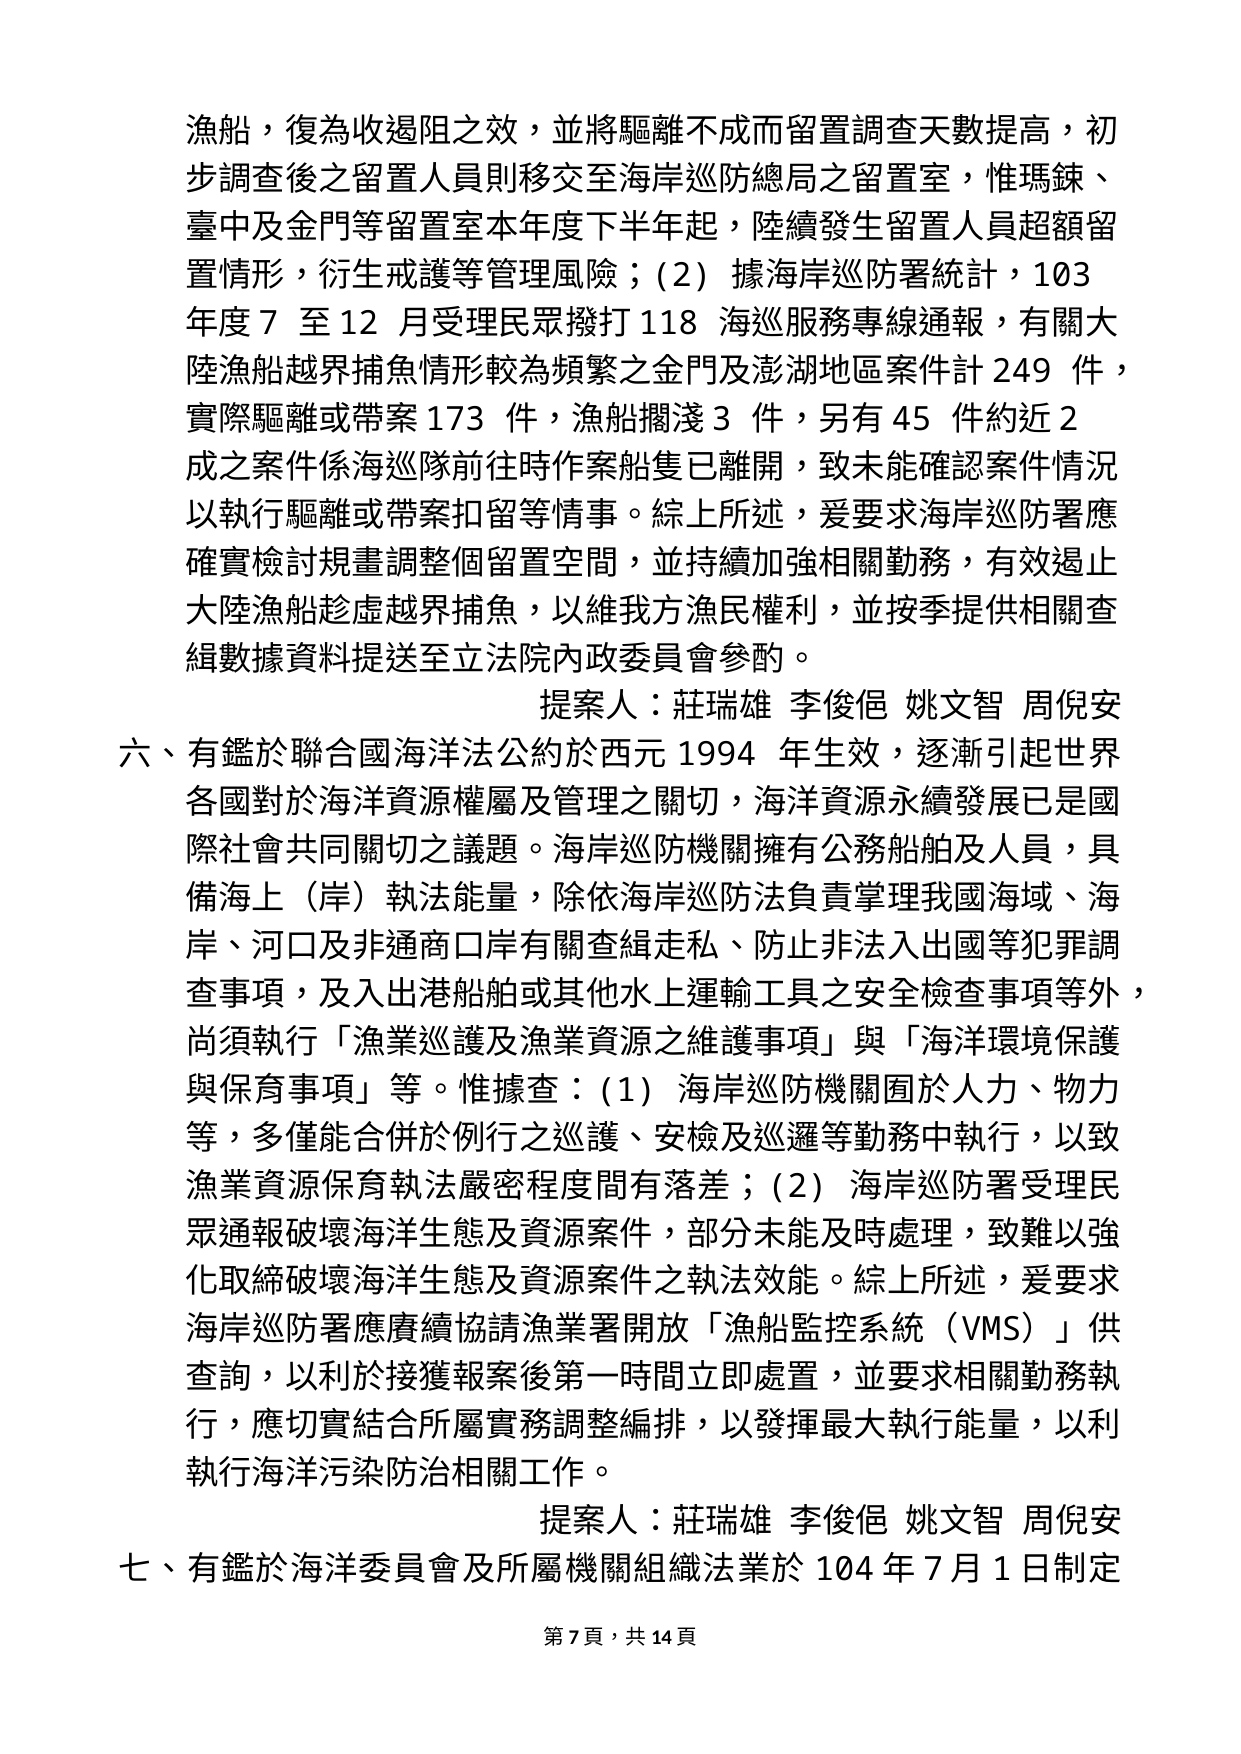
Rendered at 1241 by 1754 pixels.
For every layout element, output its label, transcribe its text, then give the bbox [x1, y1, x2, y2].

text 六、有鑑於聯合國海洋法公約於西元1994 年生效，逐漸引起世界各國對於海洋資源權屬及管理之關切，海洋資源永續發展已是國際社會共同關切之議題。海岸巡防機關擁有公務船舶及人員，具備海上（岸）執法能量，除依海岸巡防法負責掌理我國海域、海岸、河口及非通商口岸有關查緝走私、防止非法入出國等犯罪調查事項，及入出港船舶或其他水上運輸工具之安全檢查事項等外，尚須執行「漁業巡護及漁業資源之維護事項」與「海洋環境保護與保育事項」等。惟據查：(1) 海岸巡防機關囿於人力、物力等，多僅能合併於例行之巡護、安檢及巡邏等勤務中執行，以致漁業資源保育執法嚴密程度間有落差；(2) 海岸巡防署受理民眾通報破壞海洋生態及資源案件，部分未能及時處理，致難以強化取締破壞海洋生態及資源案件之執法效能。綜上所述，爰要求海岸巡防署應賡續協請漁業署開放「漁船監控系統（VMS）」供查詢，以利於接獲報案後第一時間立即處置，並要求相關勤務執行，應切實結合所屬實務調整編排，以發揮最大執行能量，以利執行海洋污染防治相關工作。 [118, 727, 1122, 1494]
text 提案人：莊瑞雄 李俊俋 姚文智 周倪安 [118, 679, 1122, 727]
text 提案人：莊瑞雄 李俊俋 姚文智 周倪安 [118, 1494, 1122, 1542]
text 五、有鑑於海岸巡防署所屬機關為防制大陸漁船侵入我限制及禁止海域捕魚，維護我漁業資源、海洋環境及漁民作業安全，依臺灣地區與大陸地區人民關係條例第32 條及臺灣地區與大陸地區人民關係條例施行細則第42 條等規定，執行大陸船舶進入臺灣地區限制或禁止水域之驅離、扣留其船舶物品、留置其人員或為必要防衛等處置。惟經查：(1) 海洋巡防總局除加強取締違法大陸漁船，復為收遏阻之效，並將驅離不成而留置調查天數提高，初步調查後之留置人員則移交至海岸巡防總局之留置室，惟瑪鋉、臺中及金門等留置室本年度下半年起，陸續發生留置人員超額留置情形，衍生戒護等管理風險；(2) 據海岸巡防署統計，103年度7 至12 月受理民眾撥打118 海巡服務專線通報，有關大陸漁船越界捕魚情形較為頻繁之金門及澎湖地區案件計249 件，實際驅離或帶案173 件，漁船擱淺3 件，另有45 件約近2 成之案件係海巡隊前往時作案船隻已離開，致未能確認案件情況以執行驅離或帶案扣留等情事。綜上所述，爰要求海岸巡防署應確實檢討規畫調整個留置空間，並持續加強相關勤務，有效遏止大陸漁船趁虛越界捕魚，以維我方漁民權利，並按季提供相關查緝數據資料提送至立法院內政委員會參酌。 [118, 104, 1122, 679]
text 七、有鑑於海洋委員會及所屬機關組織法業於104年7月1日制定公布，除納入現有之海岸巡防署外，另將增設海洋保育署及國家海洋研究院，分別負責海域與海岸巡防、海洋生態保育與海洋資源永續管理、海洋研究及人力培育發展等業務，並由海洋委員會統合相關政策之規劃、協調及推動。惟其各項業務執掌，與現階段行政院農業委員會、行政院環境保護署、內政部、經濟部、交通部與文化部等諸多部會之業務範疇，具有高度關聯性及重疊性，爰要求海岸巡防署、海岸巡防總局及其所屬單位應儘速配合「海洋委員會及海岸巡防署籌備工作會議」所制定之事項，妥慎辦理業務劃分及移撥事宜，並應確保海洋委員會成立後儘速建立完善之跨部會協調聯繫機制，以利業務之無縫銜接，並按季提送相關整合進度報告至立法院內政委員會參酌。 [118, 1542, 1122, 1590]
